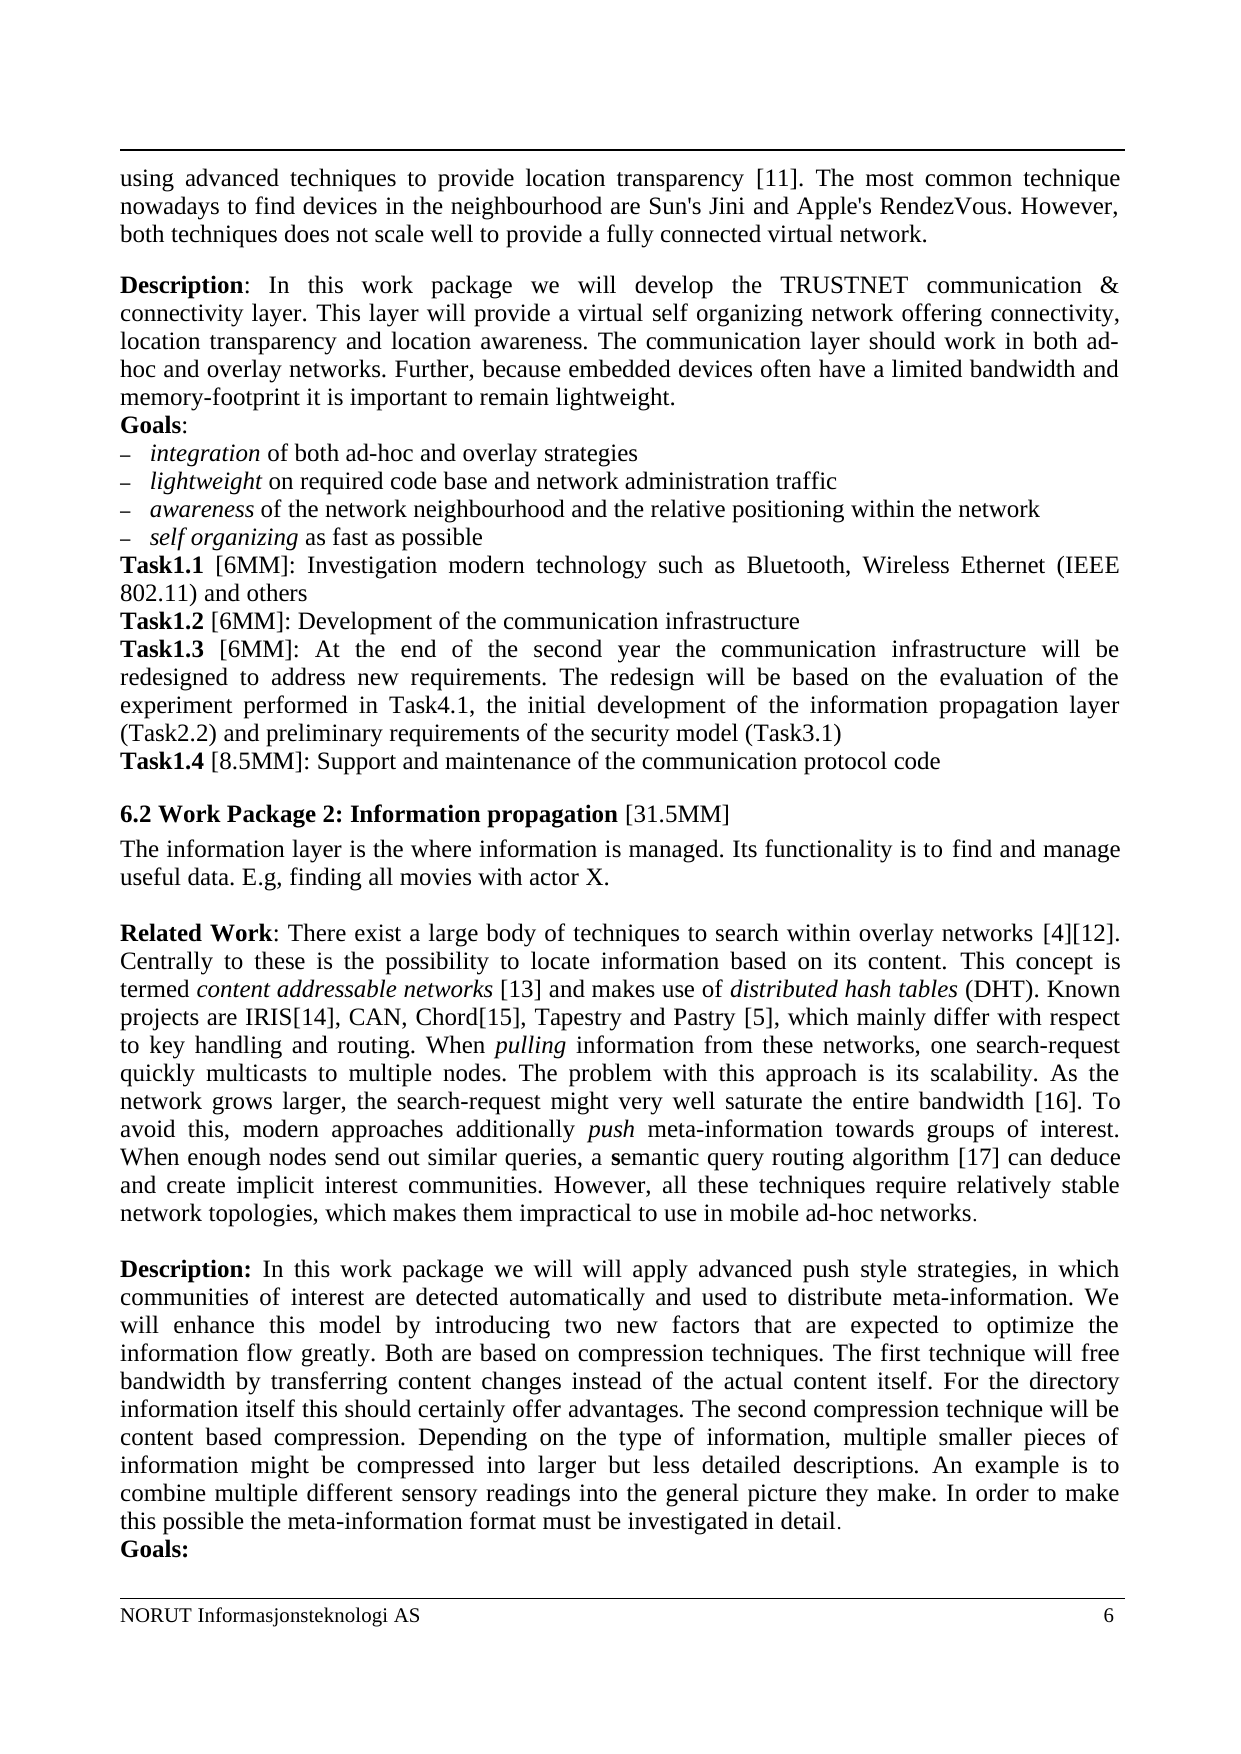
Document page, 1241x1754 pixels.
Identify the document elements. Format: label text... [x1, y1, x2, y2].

text Goals: [120, 1535, 1121, 1563]
list lightweight on required code base and network administration traffic [120, 467, 1121, 495]
text The information layer is the where information is managed. Its functionality is to find and manage useful data. E.g, finding all movies with actor X. [120, 834, 1121, 891]
text Related Work: There exist a large body of techniques to search within overlay networks [4][12]. Centrally to these is the possibility to locate information based on its content. This concept is termed content addressable networks [13] and makes use of distributed hash tables (DHT). Known projects are IRIS[14], CAN, Chord[15], Tapestry and Pastry [5], which mainly differ with respect to key handling and routing. When pulling information from these networks, one search-request quickly multicasts to multiple nodes. The problem with this approach is its scalability. As the network grows larger, the search-request might very well saturate the entire bandwidth [16]. To avoid this, modern approaches additionally push meta-information towards groups of interest. When enough nodes send out similar queries, a semantic query routing algorithm [17] can deduce and create implicit interest communities. However, all these techniques require relatively stable network topologies, which makes them impractical to use in mobile ad-hoc networks. [120, 918, 1121, 1227]
list awareness of the network neighbourhood and the relative positioning within the network [120, 495, 1121, 523]
text Task1.1 [6MM]: Investigation modern technology such as Bluetooth, Wireless Ethernet (IEEE 802.11) and others [120, 551, 1121, 607]
list self organizing as fast as possible [120, 523, 1121, 551]
text Task1.2 [6MM]: Development of the communication infrastructure [120, 607, 1121, 635]
text using advanced techniques to provide location transparency [11]. The most common technique nowadays to find devices in the neighbourhood are Sun's Jini and Apple's RendezVous. However, both techniques does not scale well to provide a fully connected virtual network. [120, 164, 1121, 248]
text Description: In this work package we will develop the TRUSTNET communication & connectivity layer. This layer will provide a virtual self organizing network offering connectivity, location transparency and location awareness. The communication layer should work in both ad-hoc and overlay networks. Further, because embedded devices often have a limited bandwidth and memory-footprint it is important to remain lightweight. [120, 271, 1121, 411]
subtitle Work Package 2: Information propagation [31.5MM] [120, 800, 1121, 828]
text Description: In this work package we will will apply advanced push style strategies, in which communities of interest are detected automatically and used to distribute meta-information. We will enhance this model by introducing two new factors that are expected to optimize the information flow greatly. Both are based on compression techniques. The first technique will free bandwidth by transferring content changes instead of the actual content itself. For the directory information itself this should certainly offer advantages. The second compression technique will be content based compression. Depending on the type of information, multiple smaller pieces of information might be compressed into larger but less detailed descriptions. An example is to combine multiple different sensory readings into the general picture they make. In order to make this possible the meta-information format must be investigated in detail. [120, 1255, 1121, 1535]
text Task1.4 [8.5MM]: Support and maintenance of the communication protocol code [120, 747, 1121, 775]
text Goals: [120, 411, 1121, 439]
text Task1.3 [6MM]: At the end of the second year the communication infrastructure will be redesigned to address new requirements. The redesign will be based on the evaluation of the experiment performed in Task4.1, the initial development of the information propagation layer (Task2.2) and preliminary requirements of the security model (Task3.1) [120, 635, 1121, 747]
list integration of both ad-hoc and overlay strategies [120, 439, 1121, 467]
